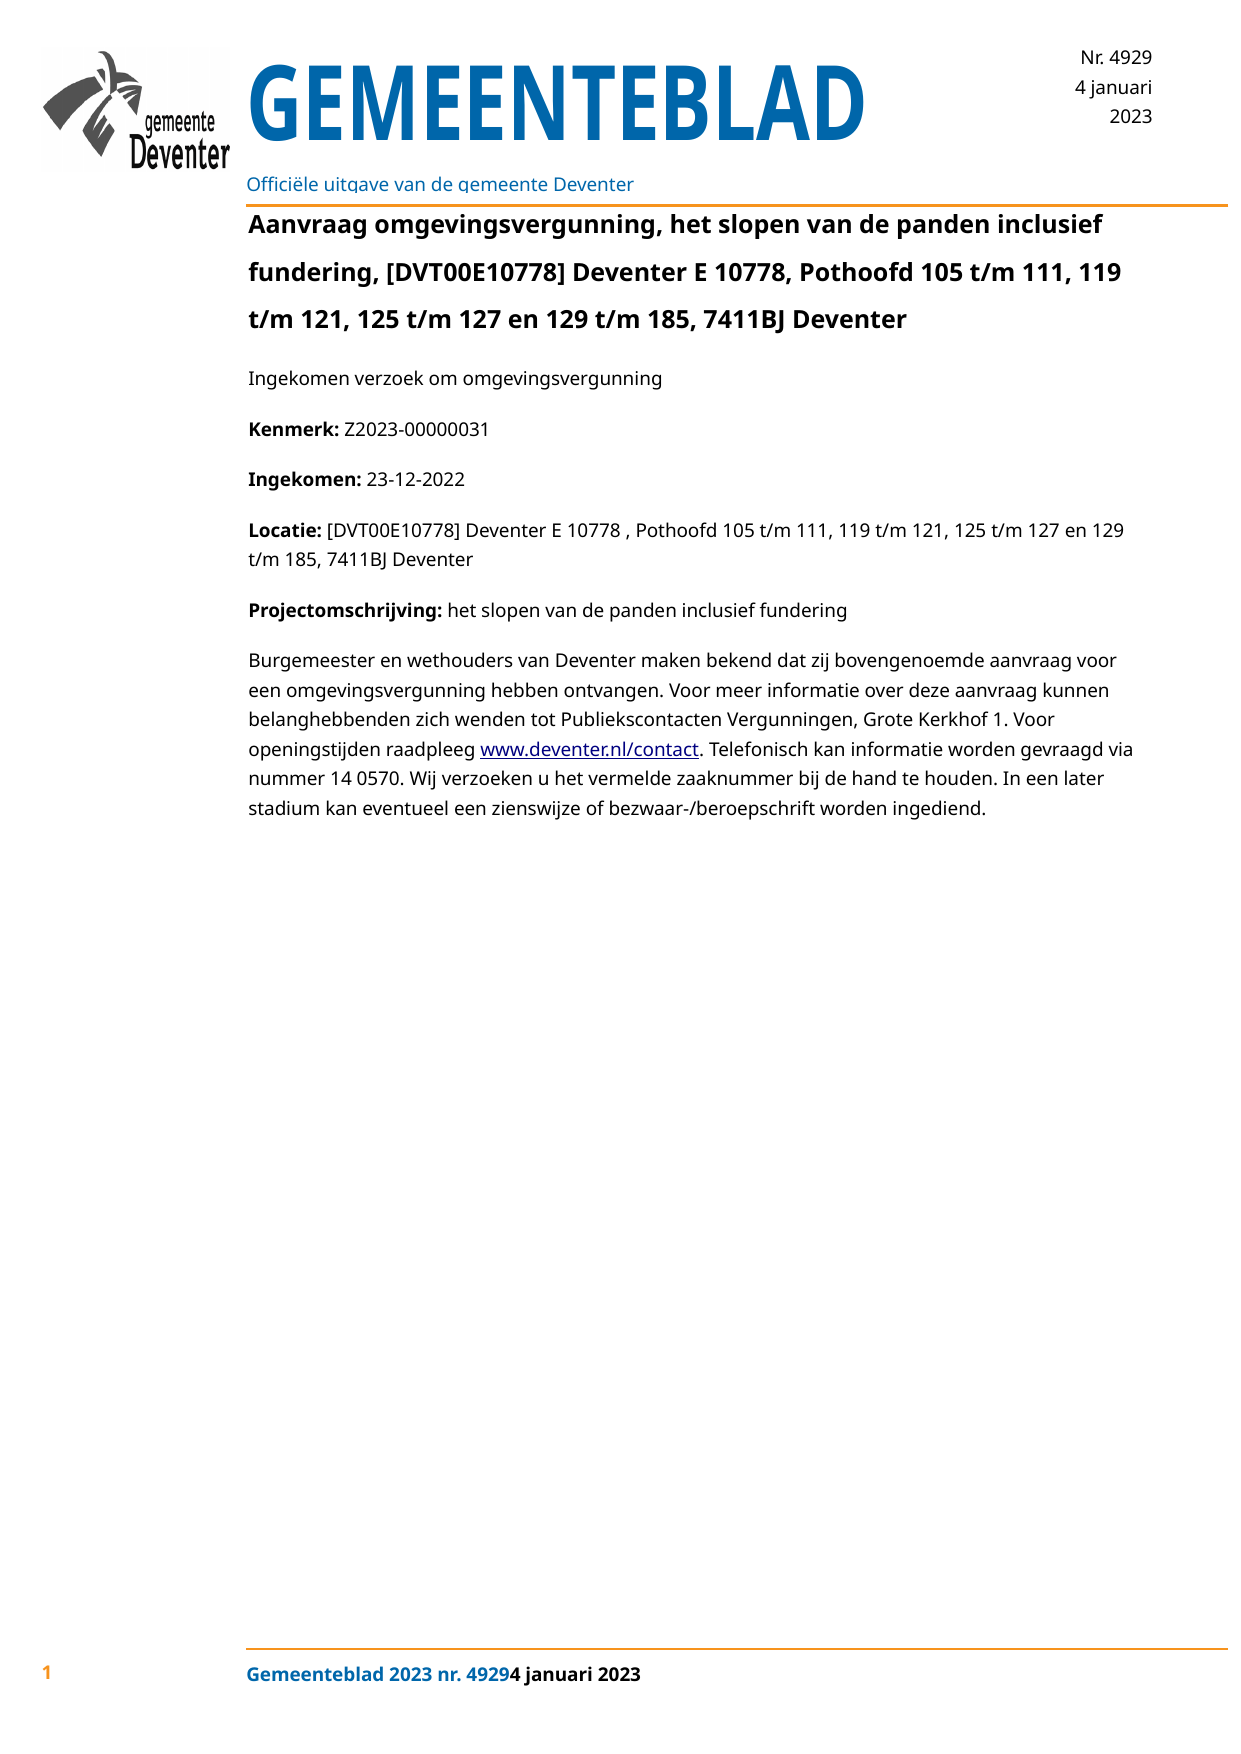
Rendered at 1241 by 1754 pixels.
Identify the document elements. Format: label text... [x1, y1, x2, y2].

picture [41, 47, 231, 172]
text Burgemeester en wethouders van Deventer maken bekend dat zij bovengenoemde aanvraag voor een omgevingsvergunning hebben ontvangen. Voor meer informatie over deze aanvraag kunnen belanghebbenden zich wenden tot Publiekscontacten Vergunningen, Grote Kerkhof 1. Voor openingstijden raadpleeg www.deventer.nl/contact. Telefonisch kan informatie worden gevraagd via nummer 14 0570. Wij verzoeken u het vermelde zaaknummer bij de hand te houden. In een later stadium kan eventueel een zienswijze of bezwaar-/beroepschrift worden ingediend. [248, 647, 1152, 821]
text Ingekomen verzoek om omgevingsvergunning [248, 366, 1152, 391]
text Kenmerk: Z2023-00000031 [248, 416, 1152, 442]
text Locatie: [DVT00E10778] Deventer E 10778 , Pothoofd 105 t/m 111, 119 t/m 121, 125 t/m 127 en 129 t/m 185, 7411BJ Deventer [248, 517, 1152, 572]
text Aanvraag omgevingsvergunning, het slopen van de panden inclusief fundering, [DVT00E10778] Deventer E 10778, Pothoofd 105 t/m 111, 119 t/m 121, 125 t/m 127 en 129 t/m 185, 7411BJ Deventer [248, 207, 1152, 336]
text Projectomschrijving: het slopen van de panden inclusief fundering [248, 597, 1152, 622]
text Ingekomen: 23-12-2022 [248, 466, 1152, 492]
